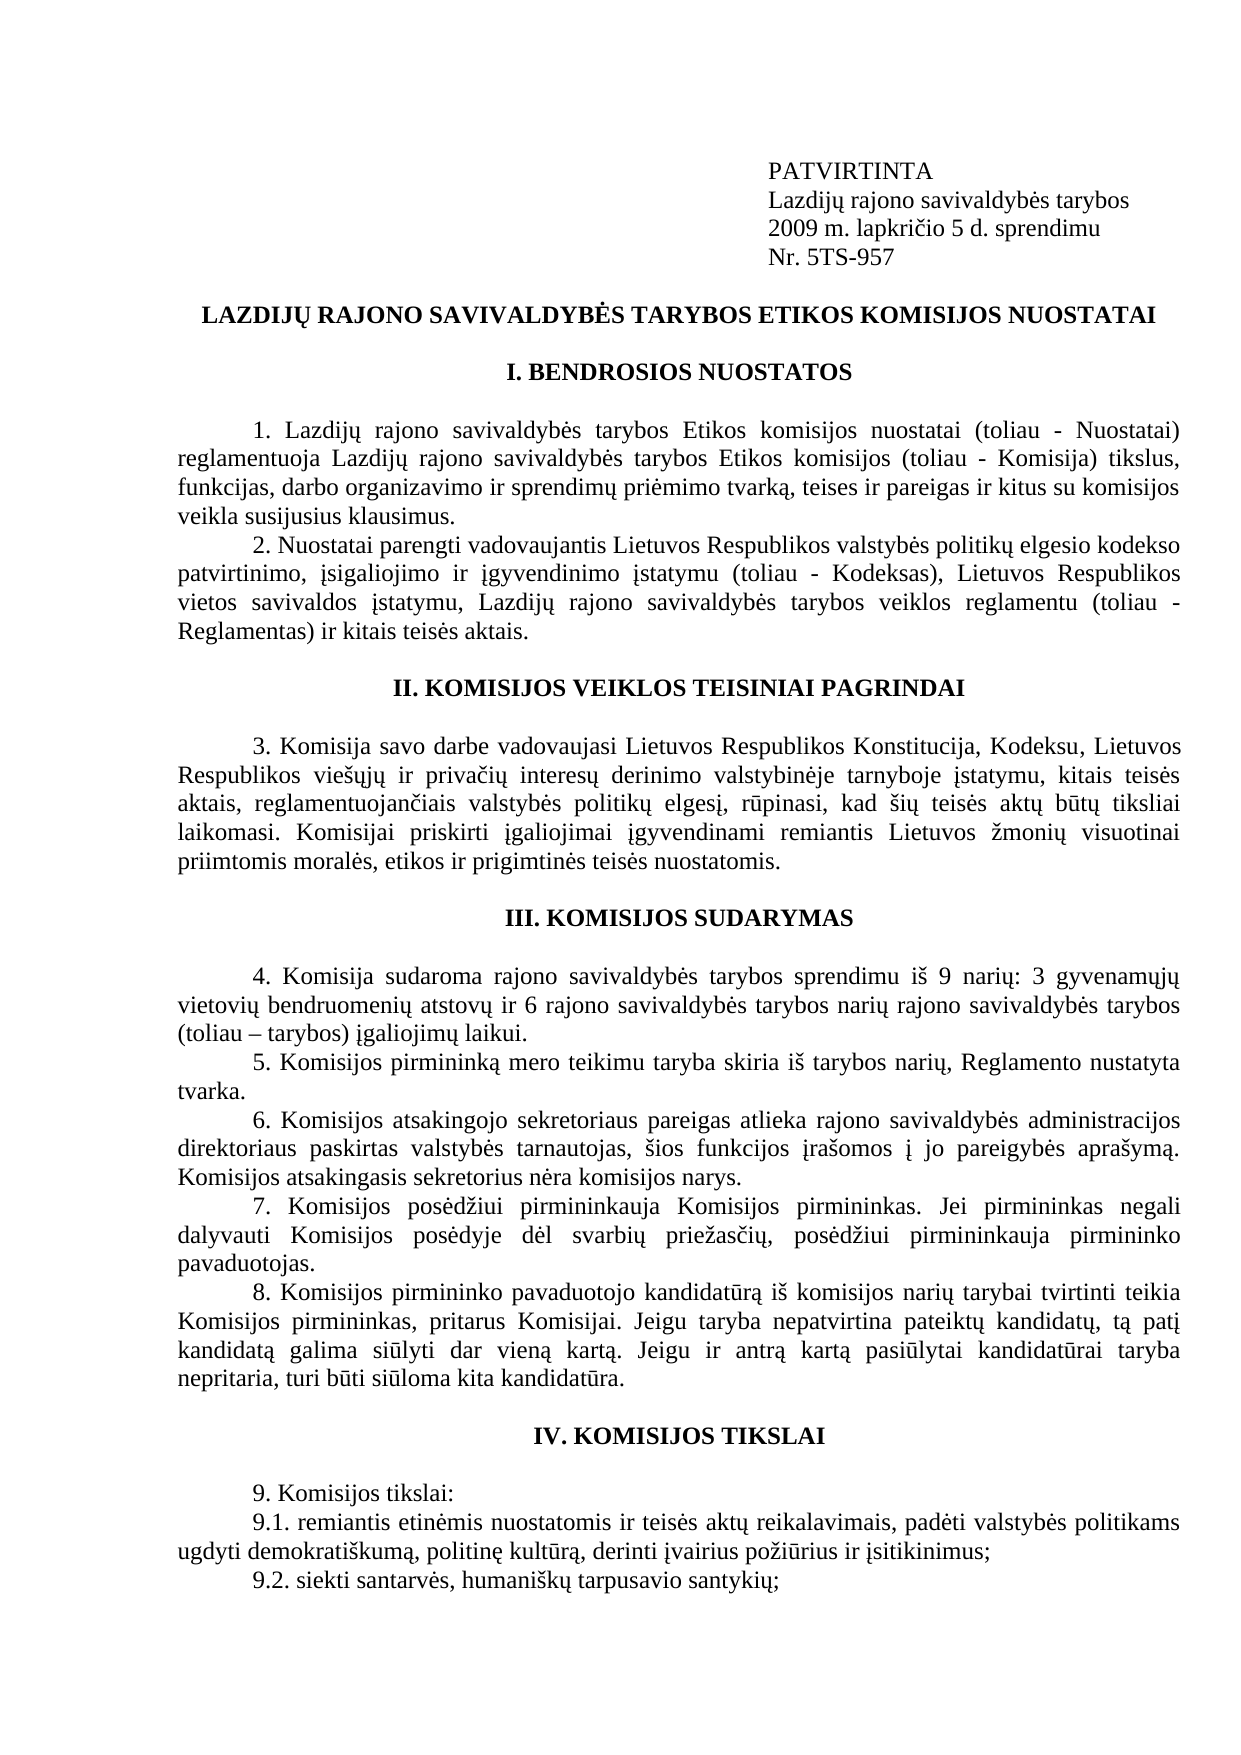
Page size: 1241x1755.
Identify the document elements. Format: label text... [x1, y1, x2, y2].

text 4. Komisija sudaroma rajono savivaldybės tarybos sprendimu iš 9 narių: 3 gyvenamųjų vietovių bendruomenių atstovų ir 6 rajono savivaldybės tarybos narių rajono savivaldybės tarybos (toliau – tarybos) įgaliojimų laikui. [177, 961, 1181, 1047]
text III. KOMISIJOS SUDARYMAS [177, 903, 1181, 932]
text 9.1. remiantis etinėmis nuostatomis ir teisės aktų reikalavimais, padėti valstybės politikams ugdyti demokratiškumą, politinę kultūrą, derinti įvairius požiūrius ir įsitikinimus; [177, 1507, 1181, 1565]
text 3. Komisija savo darbe vadovaujasi Lietuvos Respublikos Konstitucija, Kodeksu, Lietuvos Respublikos viešųjų ir privačių interesų derinimo valstybinėje tarnyboje įstatymu, kitais teisės aktais, reglamentuojančiais valstybės politikų elgesį, rūpinasi, kad šių teisės aktų būtų tiksliai laikomasi. Komisijai priskirti įgaliojimai įgyvendinami remiantis Lietuvos žmonių visuotinai priimtomis moralės, etikos ir prigimtinės teisės nuostatomis. [177, 731, 1181, 875]
text 6. Komisijos atsakingojo sekretoriaus pareigas atlieka rajono savivaldybės administracijos direktoriaus paskirtas valstybės tarnautojas, šios funkcijos įrašomos į jo pareigybės aprašymą. Komisijos atsakingasis sekretorius nėra komisijos narys. [177, 1105, 1181, 1191]
text 2009 m. lapkričio 5 d. sprendimu [177, 213, 1181, 242]
text 2. Nuostatai parengti vadovaujantis Lietuvos Respublikos valstybės politikų elgesio kodekso patvirtinimo, įsigaliojimo ir įgyvendinimo įstatymu (toliau - Kodeksas), Lietuvos Respublikos vietos savivaldos įstatymu, Lazdijų rajono savivaldybės tarybos veiklos reglamentu (toliau - Reglamentas) ir kitais teisės aktais. [177, 530, 1181, 645]
text PATVIRTINTA [177, 156, 1181, 185]
text LAZDIJŲ RAJONO SAVIVALDYBĖS TARYBOS ETIKOS KOMISIJOS NUOSTATAI [177, 300, 1181, 328]
text 8. Komisijos pirmininko pavaduotojo kandidatūrą iš komisijos narių tarybai tvirtinti teikia Komisijos pirmininkas, pritarus Komisijai. Jeigu taryba nepatvirtina pateiktų kandidatų, tą patį kandidatą galima siūlyti dar vieną kartą. Jeigu ir antrą kartą pasiūlytai kandidatūrai taryba nepritaria, turi būti siūloma kita kandidatūra. [177, 1277, 1181, 1392]
text Lazdijų rajono savivaldybės tarybos [177, 185, 1181, 213]
text II. KOMISIJOS VEIKLOS TEISINIAI PAGRINDAI [177, 673, 1181, 702]
text 9.2. siekti santarvės, humaniškų tarpusavio santykių; [177, 1565, 1181, 1593]
text I. BENDROSIOS NUOSTATOS [177, 357, 1181, 386]
text 9. Komisijos tikslai: [177, 1478, 1181, 1507]
text 1. Lazdijų rajono savivaldybės tarybos Etikos komisijos nuostatai (toliau - Nuostatai) reglamentuoja Lazdijų rajono savivaldybės tarybos Etikos komisijos (toliau - Komisija) tikslus, funkcijas, darbo organizavimo ir sprendimų priėmimo tvarką, teises ir pareigas ir kitus su komisijos veikla susijusius klausimus. [177, 415, 1181, 530]
text Nr. 5TS-957 [177, 242, 1181, 271]
text 5. Komisijos pirmininką mero teikimu taryba skiria iš tarybos narių, Reglamento nustatyta tvarka. [177, 1047, 1181, 1105]
text IV. KOMISIJOS TIKSLAI [177, 1421, 1181, 1450]
text 7. Komisijos posėdžiui pirmininkauja Komisijos pirmininkas. Jei pirmininkas negali dalyvauti Komisijos posėdyje dėl svarbių priežasčių, posėdžiui pirmininkauja pirmininko pavaduotojas. [177, 1191, 1181, 1277]
